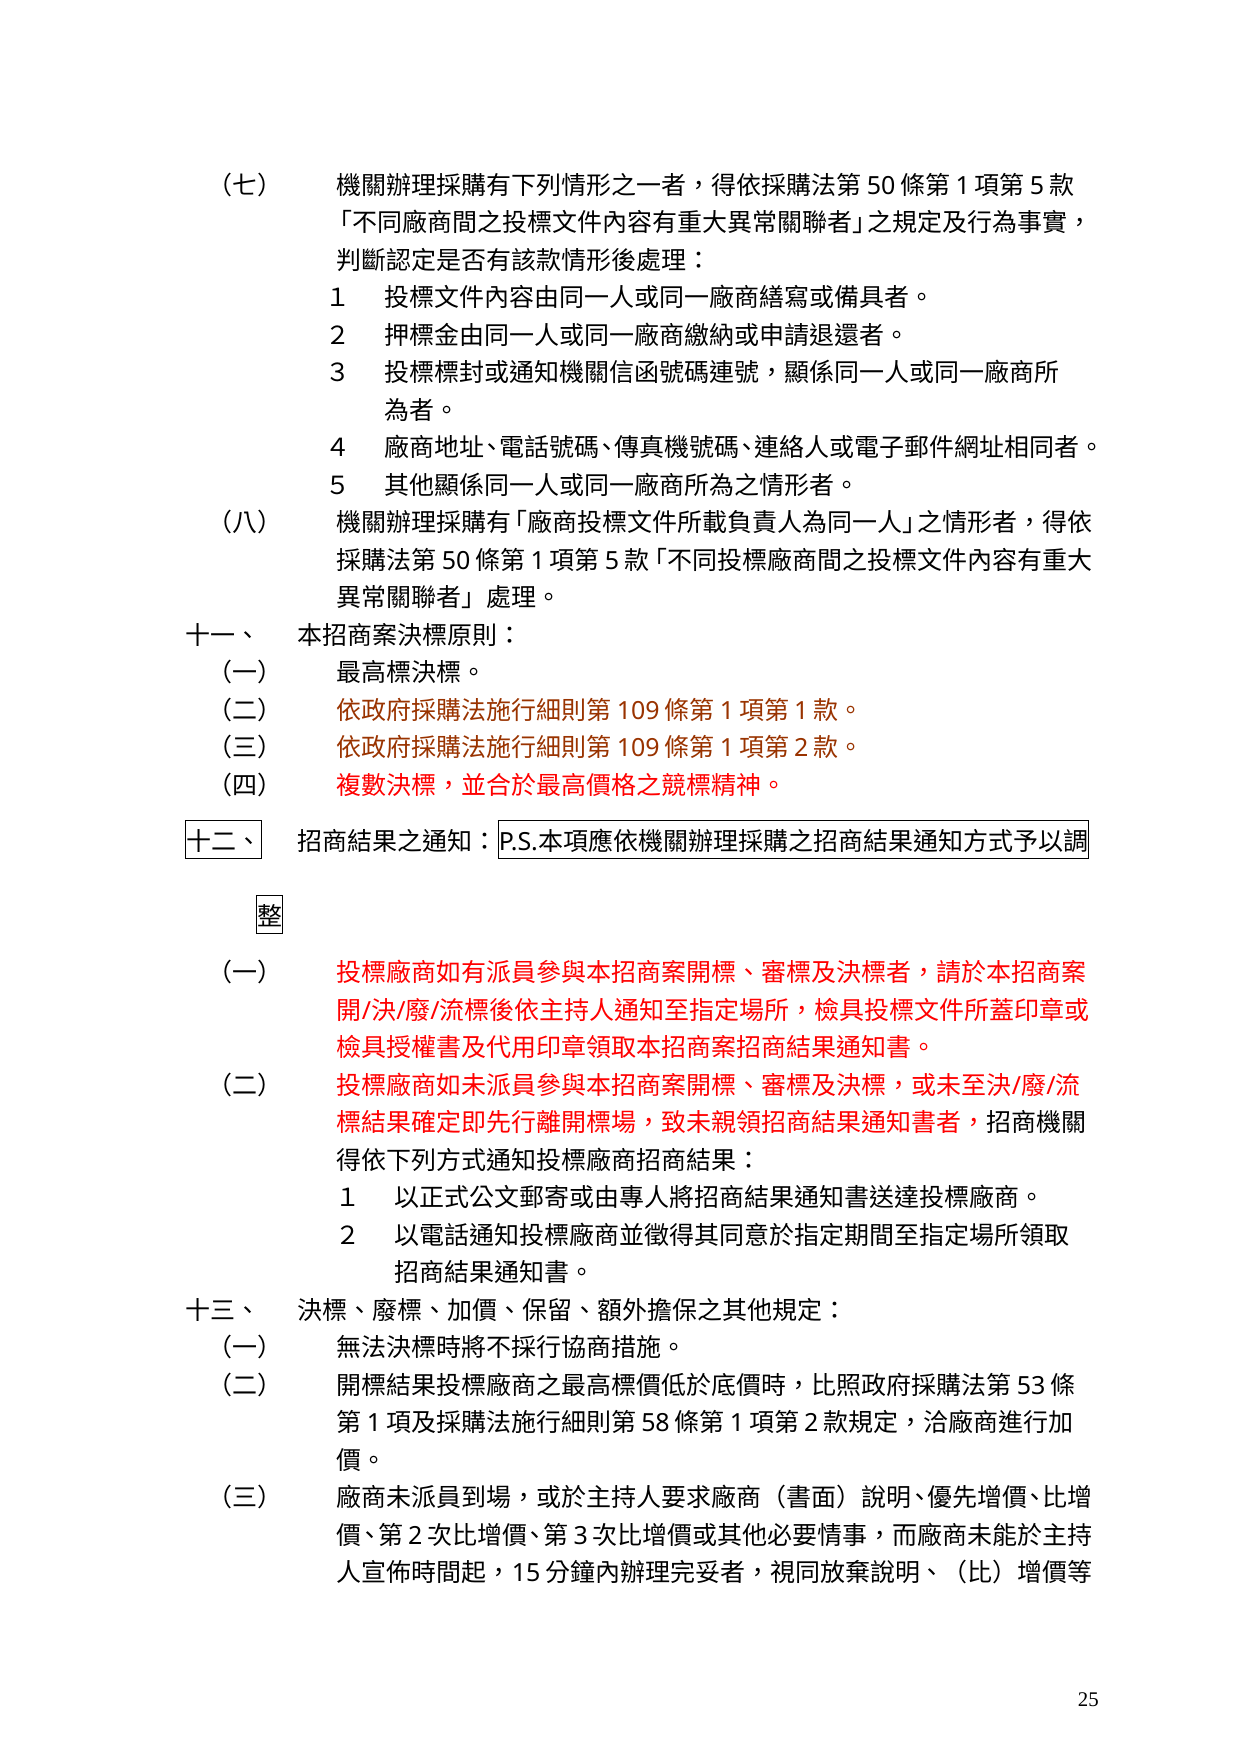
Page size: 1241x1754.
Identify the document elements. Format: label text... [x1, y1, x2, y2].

subtitle 依政府採購法施行細則第109條第1項第1款。 [207, 689, 1092, 727]
subtitle 以正式公文郵寄或由專人將招商結果通知書送達投標廠商。 [335, 1177, 1092, 1214]
subtitle 最高標決標。 [207, 652, 1092, 689]
subtitle 押標金由同一人或同一廠商繳納或申請退還者。 [325, 314, 1079, 352]
subtitle 機關辦理採購有「廠商投標文件所載負責人為同一人」之情形者，得依採購法第50條第1項第5款「不同投標廠商間之投標文件內容有重大異常關聯者」處理。 [207, 502, 1092, 614]
subtitle 複數決標，並合於最高價格之競標精神。 [207, 764, 1092, 802]
subtitle 以電話通知投標廠商並徵得其同意於指定期間至指定場所領取招商結果通知書。 [335, 1214, 1092, 1289]
subtitle 投標標封或通知機關信函號碼連號，顯係同一人或同一廠商所為者。 [325, 352, 1079, 427]
subtitle 投標廠商如未派員參與本招商案開標、審標及決標，或未至決/廢/流標結果確定即先行離開標場，致未親領招商結果通知書者，招商機關得依下列方式通知投標廠商招商結果： [207, 1064, 1092, 1177]
subtitle 決標、廢標、加價、保留、額外擔保之其他規定： [185, 1289, 1079, 1327]
subtitle 廠商地址、電話號碼、傳真機號碼、連絡人或電子郵件網址相同者。 [325, 427, 1079, 464]
subtitle 投標廠商如有派員參與本招商案開標、審標及決標者，請於本招商案開/決/廢/流標後依主持人通知至指定場所，檢具投標文件所蓋印章或檢具授權書及代用印章領取本招商案招商結果通知書。 [207, 952, 1092, 1064]
subtitle 招商結果之通知：P.S.本項應依機關辦理採購之招商結果通知方式予以調整 [185, 802, 1092, 952]
subtitle 本招商案決標原則： [185, 614, 1092, 652]
subtitle 投標文件內容由同一人或同一廠商繕寫或備具者。 [325, 277, 1079, 314]
subtitle 依政府採購法施行細則第109條第1項第2款。 [207, 727, 1092, 764]
subtitle 開標結果投標廠商之最高標價低於底價時，比照政府採購法第53條第1項及採購法施行細則第58條第1項第2款規定，洽廠商進行加價。 [207, 1364, 1092, 1477]
subtitle 其他顯係同一人或同一廠商所為之情形者。 [325, 464, 1079, 502]
subtitle 機關辦理採購有下列情形之一者，得依採購法第50條第1項第5款「不同廠商間之投標文件內容有重大異常關聯者」之規定及行為事實，判斷認定是否有該款情形後處理： [207, 164, 1092, 277]
subtitle 無法決標時將不採行協商措施。 [207, 1327, 1092, 1364]
subtitle 廠商未派員到場，或於主持人要求廠商（書面）說明、優先增價、比增價、第2次比增價、第3次比增價或其他必要情事，而廠商未能於主持人宣佈時間起，15分鐘內辦理完妥者，視同放棄說明、（比）增價等。 [207, 1477, 1092, 1589]
